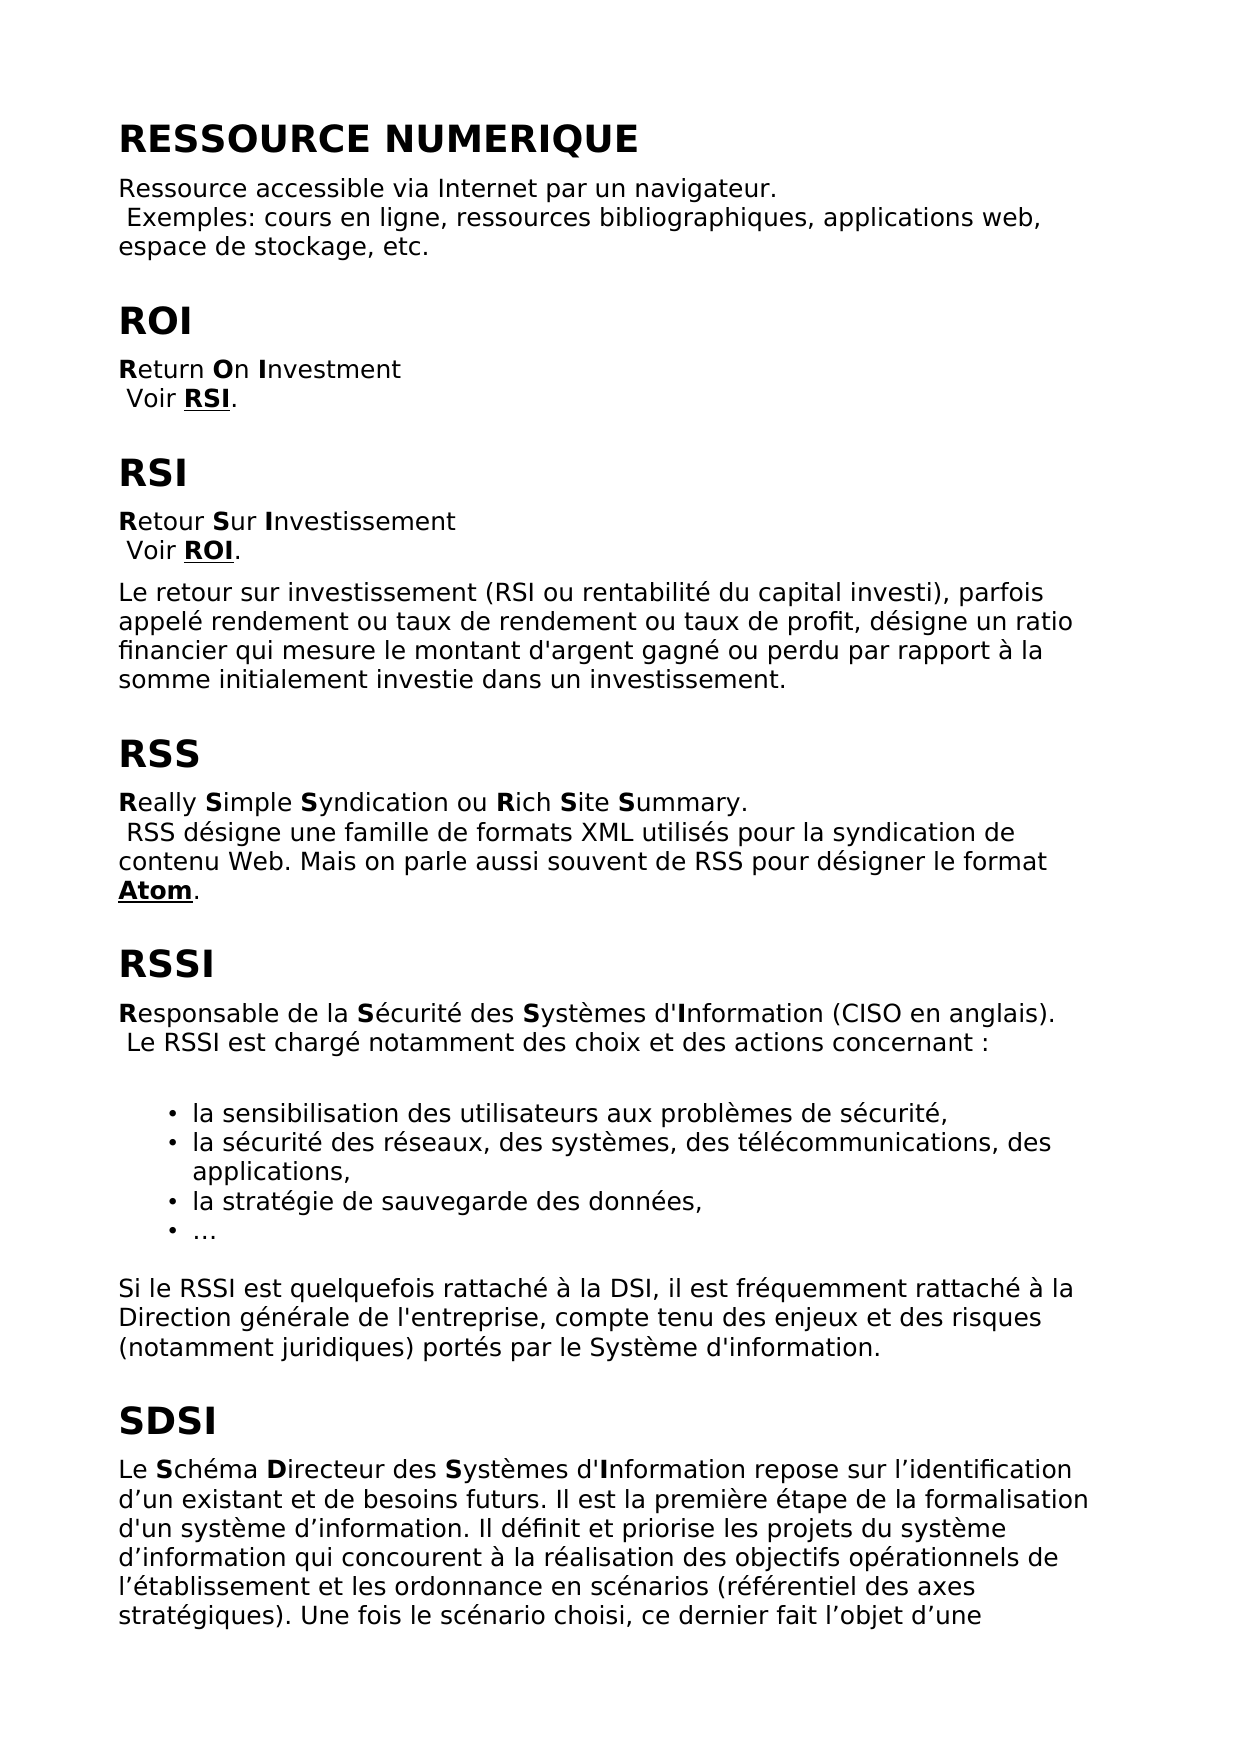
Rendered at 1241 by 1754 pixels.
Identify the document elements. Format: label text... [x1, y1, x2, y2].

text Le retour sur investissement (RSI ou rentabilité du capital investi), parfois appelé rendement ou taux de rendement ou taux de profit, désigne un ratio financier qui mesure le montant d'argent gagné ou perdu par rapport à la somme initialement investie dans un investissement. [118, 578, 1122, 695]
subtitle ROI [118, 299, 1122, 343]
list … [177, 1216, 1122, 1245]
subtitle RESSOURCE NUMERIQUE [118, 118, 1122, 162]
subtitle SDSI [118, 1399, 1122, 1443]
text Responsable de la Sécurité des Systèmes d'Information (CISO en anglais). Le RSSI est chargé notamment des choix et des actions concernant : [118, 999, 1122, 1057]
list la sécurité des réseaux, des systèmes, des télécommunications, des applications, [177, 1128, 1122, 1187]
text Return On Investment Voir RSI. [118, 355, 1122, 414]
text Le Schéma Directeur des Systèmes d'Information repose sur l’identification d’un existant et de besoins futurs. Il est la première étape de la formalisation d'un système d’information. Il définit et priorise les projets du système d’information qui concourent à la réalisation des objectifs opérationnels de l’établissement et les ordonnance en scénarios (référentiel des axes stratégiques). Une fois le scénario choisi, ce dernier fait l’objet d’une [118, 1456, 1122, 1631]
text Ressource accessible via Internet par un navigateur. Exemples: cours en ligne, ressources bibliographiques, applications web, espace de stockage, etc. [118, 174, 1122, 262]
text Si le RSSI est quelquefois rattaché à la DSI, il est fréquemment rattaché à la Direction générale de l'entreprise, compte tenu des enjeux et des risques (notamment juridiques) portés par le Système d'information. [118, 1274, 1122, 1362]
list la sensibilisation des utilisateurs aux problèmes de sécurité, [177, 1099, 1122, 1128]
list la stratégie de sauvegarde des données, [177, 1187, 1122, 1216]
text Really Simple Syndication ou Rich Site Summary. RSS désigne une famille de formats XML utilisés pour la syndication de contenu Web. Mais on parle aussi souvent de RSS pour désigner le format Atom. [118, 788, 1122, 905]
subtitle RSI [118, 451, 1122, 495]
text Retour Sur Investissement Voir ROI. [118, 507, 1122, 566]
subtitle RSSI [118, 943, 1122, 986]
subtitle RSS [118, 732, 1122, 776]
